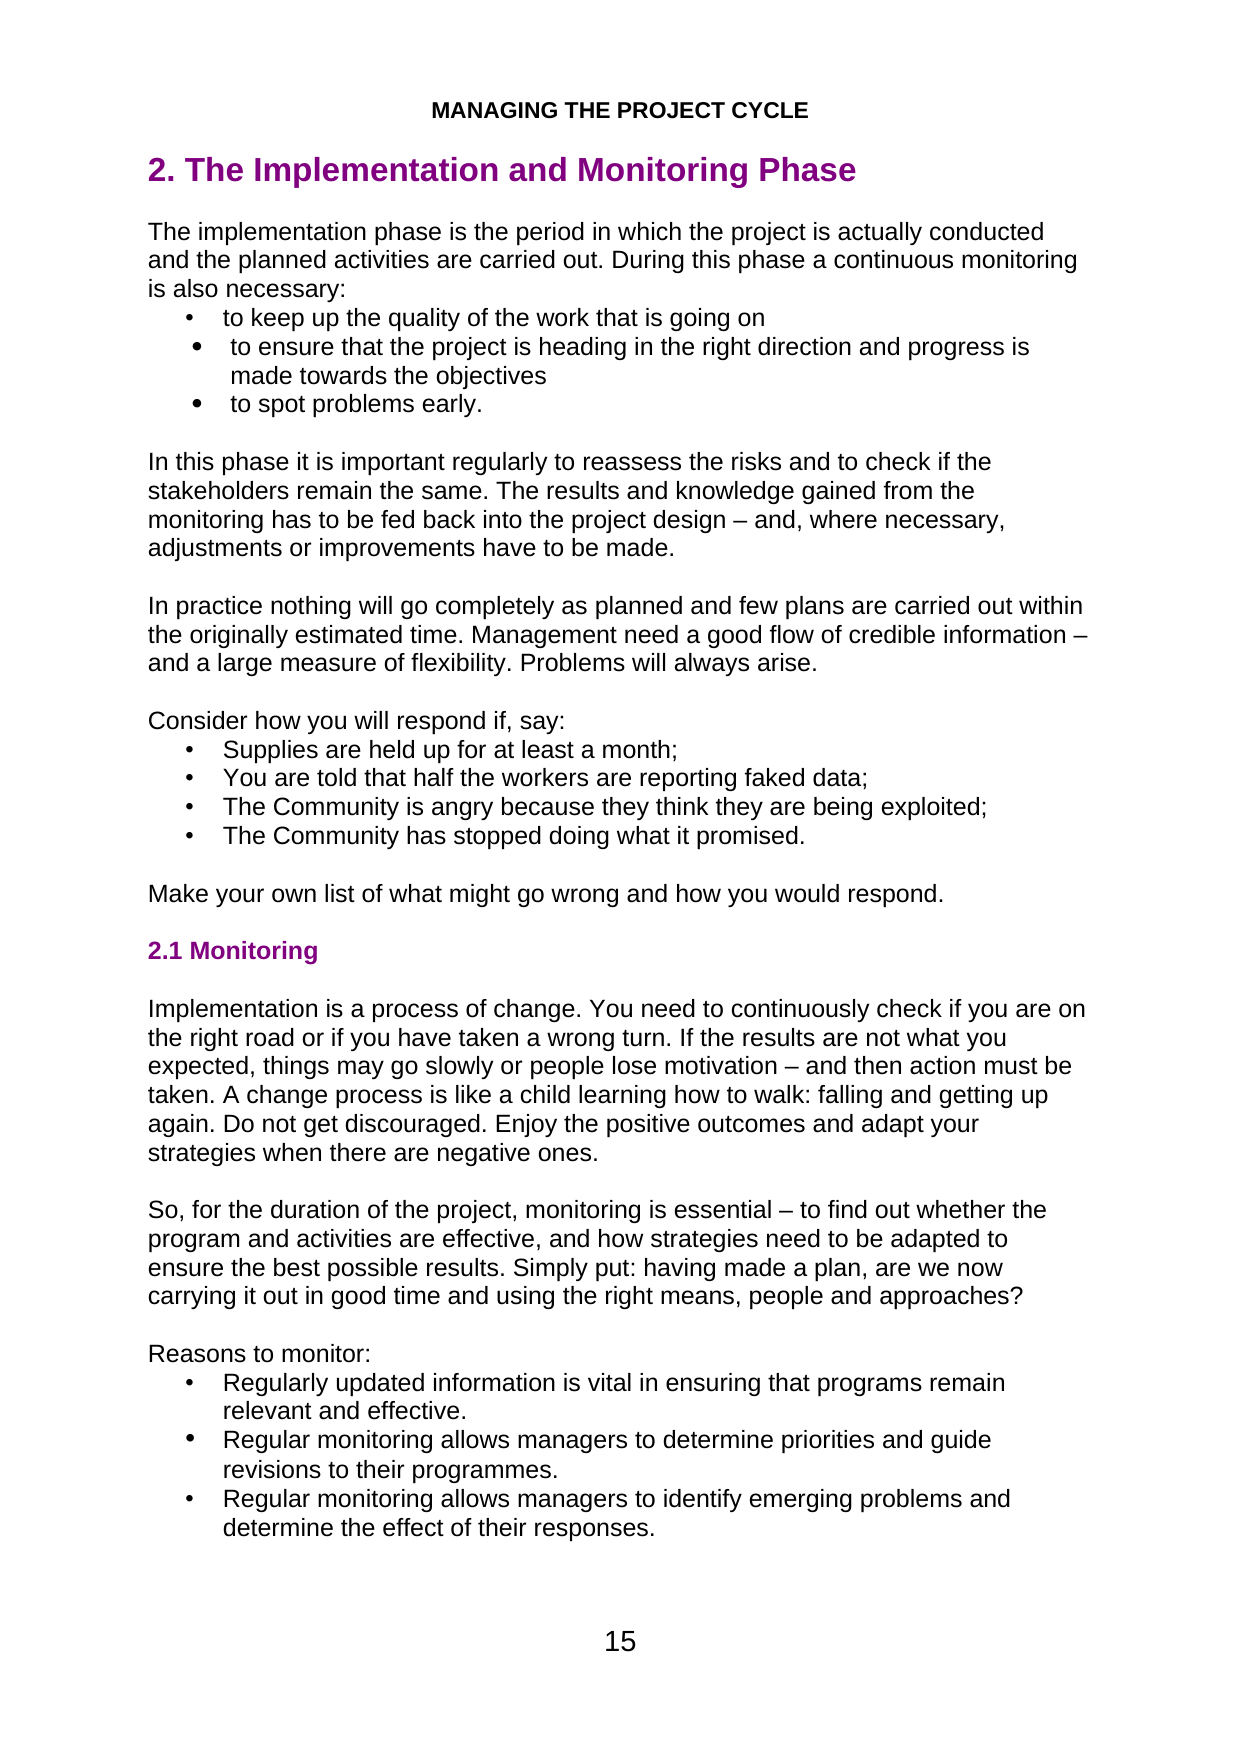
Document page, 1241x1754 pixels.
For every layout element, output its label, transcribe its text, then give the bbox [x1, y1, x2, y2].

list Regular monitoring allows managers to determine priorities and guide revisions to their programmes. [185, 1425, 1092, 1484]
list You are told that half the workers are reporting faked data; [185, 763, 1092, 792]
list The Community has stopped doing what it promised. [185, 821, 1092, 850]
text In this phase it is important regularly to reassess the risks and to check if the stakeholders remain the same. The results and knowledge gained from the monitoring has to be fed back into the project design – and, where necessary, adjustments or improvements have to be made. [148, 418, 1092, 562]
text So, for the duration of the project, monitoring is essential – to find out whether the program and activities are effective, and how strategies need to be adapted to ensure the best possible results. Simply put: having made a plan, are we now carrying it out in good time and using the right means, people and approaches? [148, 1195, 1092, 1310]
text Make your own list of what might go wrong and how you would respond. [148, 879, 1092, 907]
subtitle 2. The Implementation and Monitoring Phase [148, 149, 1092, 188]
text Implementation is a process of change. You need to continuously check if you are on the right road or if you have taken a wrong turn. If the results are not what you expected, things may go slowly or people lose motivation – and then action must be taken. A change process is like a child learning how to walk: falling and getting up again. Do not get discouraged. Enjoy the positive outcomes and adapt your strategies when there are negative ones. [148, 965, 1092, 1166]
text Consider how you will respond if, say: [148, 706, 1092, 734]
list Supplies are held up for at least a month; [185, 734, 1092, 763]
text Reasons to monitor: [148, 1339, 1092, 1367]
list The Community is angry because they think they are being exploited; [185, 792, 1092, 821]
list Regularly updated information is vital in ensuring that programs remain relevant and effective. [185, 1367, 1092, 1425]
text 2.1 Monitoring [148, 936, 1092, 965]
list Regular monitoring allows managers to identify emerging problems and determine the effect of their responses. [185, 1484, 1092, 1541]
list to keep up the quality of the work that is going on [185, 303, 1092, 332]
text The implementation phase is the period in which the project is actually conducted and the planned activities are carried out. During this phase a continuous monitoring is also necessary: [148, 217, 1092, 303]
text In practice nothing will go completely as planned and few plans are carried out within the originally estimated time. Management need a good flow of credible information –and a large measure of flexibility. Problems will always arise. [148, 591, 1092, 677]
